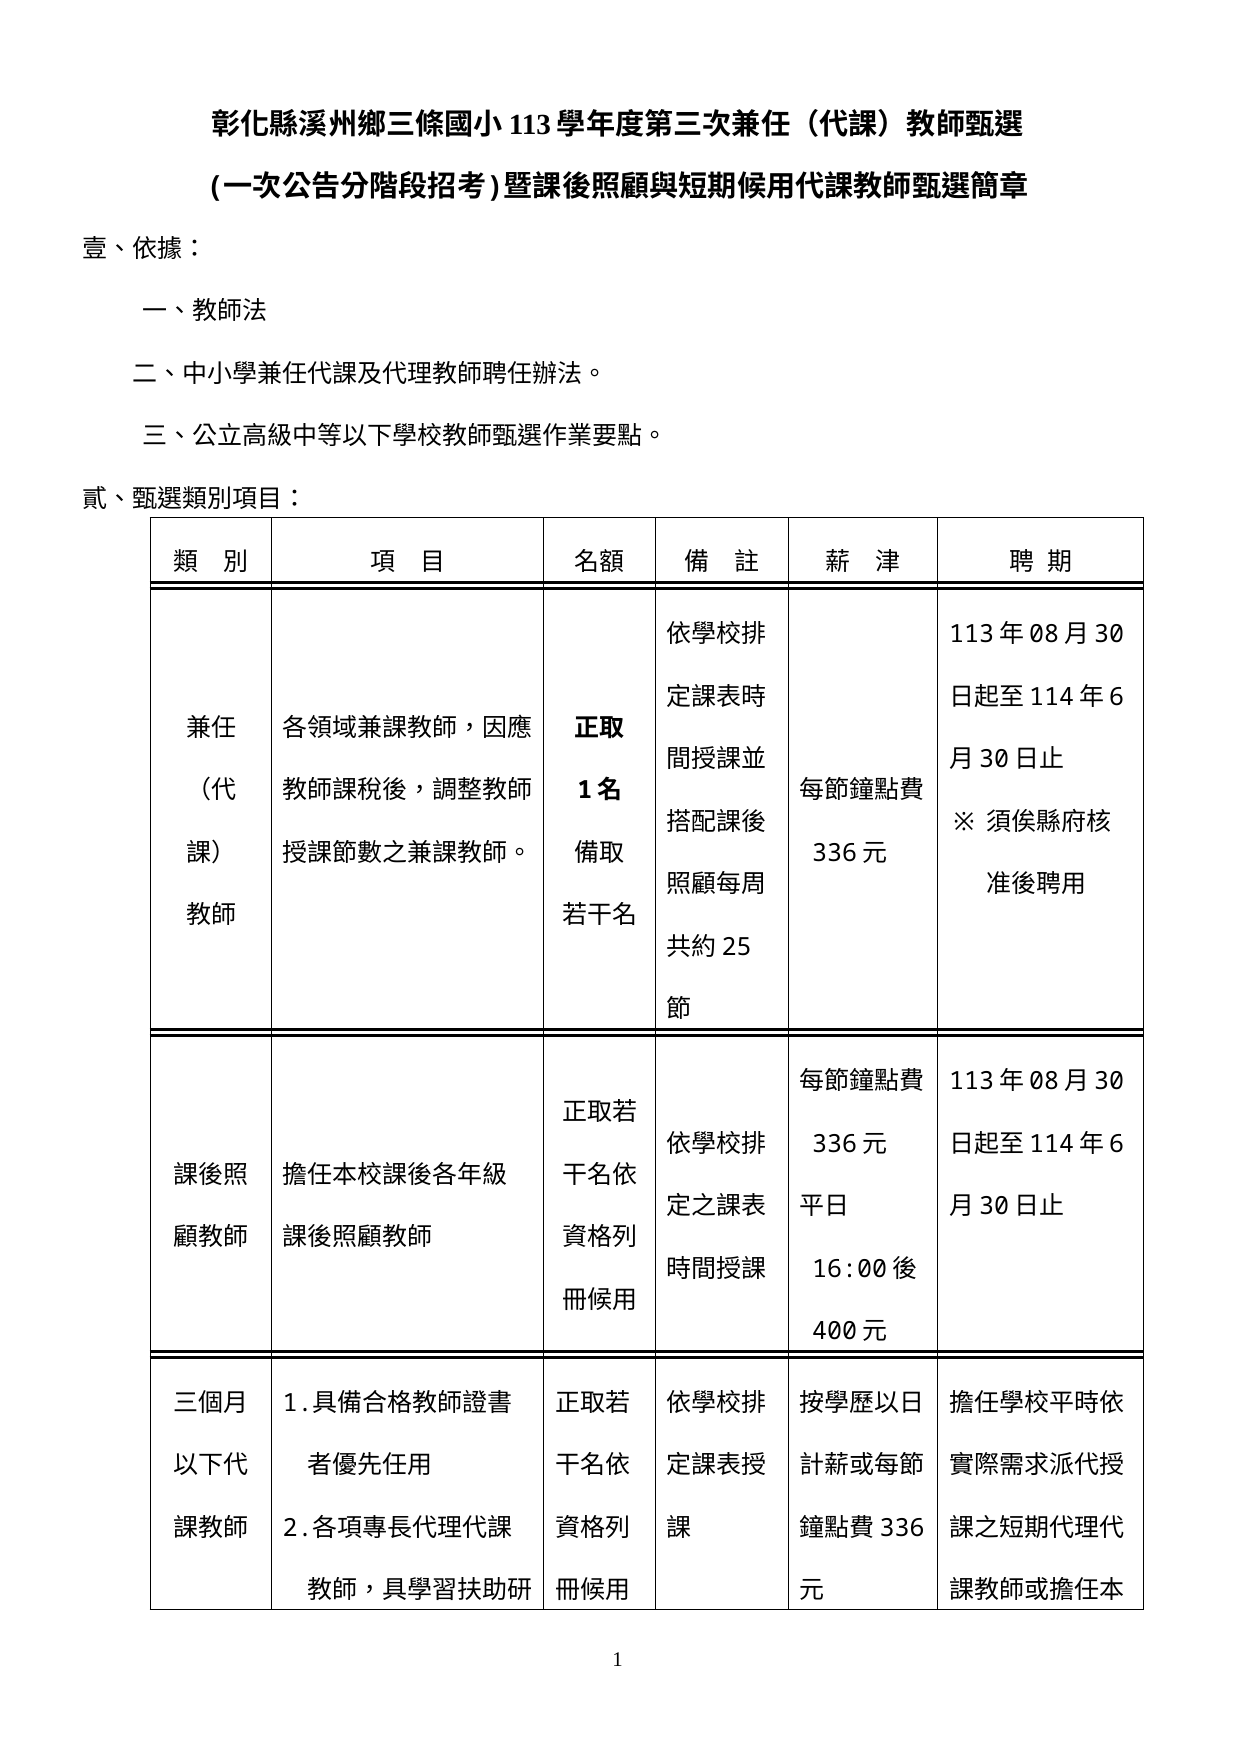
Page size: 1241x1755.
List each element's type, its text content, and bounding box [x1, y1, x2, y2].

text 彰化縣溪州鄉三條國小113學年度第三次兼任（代課）教師甄選 [83, 80, 1152, 142]
table_cell 正取若干名依資格列冊候用 [544, 1037, 655, 1349]
table_cell 依學校排定之課表時間授課 [656, 1037, 788, 1349]
table_header 備 註 [656, 518, 788, 581]
table_cell 三個月以下代課教師 [151, 1359, 271, 1609]
text 壹、依據： [83, 205, 1152, 267]
text 貳、甄選類別項目： [83, 455, 1152, 517]
table_cell 擔任本校課後各年級 課後照顧教師 [272, 1037, 543, 1349]
table_cell 1.具備合格教師證書者優先任用 2.各項專長代理代課教師，具學習扶助研 [272, 1359, 543, 1609]
table_cell 依學校排定課表時間授課並搭配課後照顧每周共約25節 [656, 590, 788, 1028]
table_header 名額 [544, 518, 655, 581]
table_cell 113年08月30日起至114年6月30日止 [938, 1037, 1143, 1349]
table_header 聘 期 [938, 518, 1143, 581]
table_header 薪 津 [789, 518, 937, 581]
table_cell 課後照顧教師 [151, 1037, 271, 1349]
table_header 類 別 [151, 518, 271, 581]
table_cell 兼任 （代課） 教師 [151, 590, 271, 1028]
text 一、教師法 [83, 267, 1152, 330]
table_header 項 目 [272, 518, 543, 581]
table_cell 113年08月30日起至114年6月30日止 須俟縣府核准後聘用 [938, 590, 1143, 1028]
text (一次公告分階段招考)暨課後照顧與短期候用代課教師甄選簡章 [83, 142, 1152, 205]
table_cell 按學歷以日計薪或每節鐘點費336元 [789, 1359, 937, 1609]
table_cell 每節鐘點費336元 平日16:00後400元 [789, 1037, 937, 1349]
table_cell 依學校排定課表授課 [656, 1359, 788, 1609]
table_cell 正取 1名 備取 若干名 [544, 590, 655, 1028]
table_cell 每節鐘點費336元 [789, 590, 937, 1028]
table_cell 各領域兼課教師，因應教師課稅後，調整教師授課節數之兼課教師。 [272, 590, 543, 1028]
text 二、中小學兼任代課及代理教師聘任辦法。 三、公立高級中等以下學校教師甄選作業要點。 [83, 330, 1152, 455]
table_cell 擔任學校平時依實際需求派代授課之短期代理代課教師或擔任本 [938, 1359, 1143, 1609]
table_cell 正取若干名依資格列冊候用 [544, 1359, 655, 1609]
